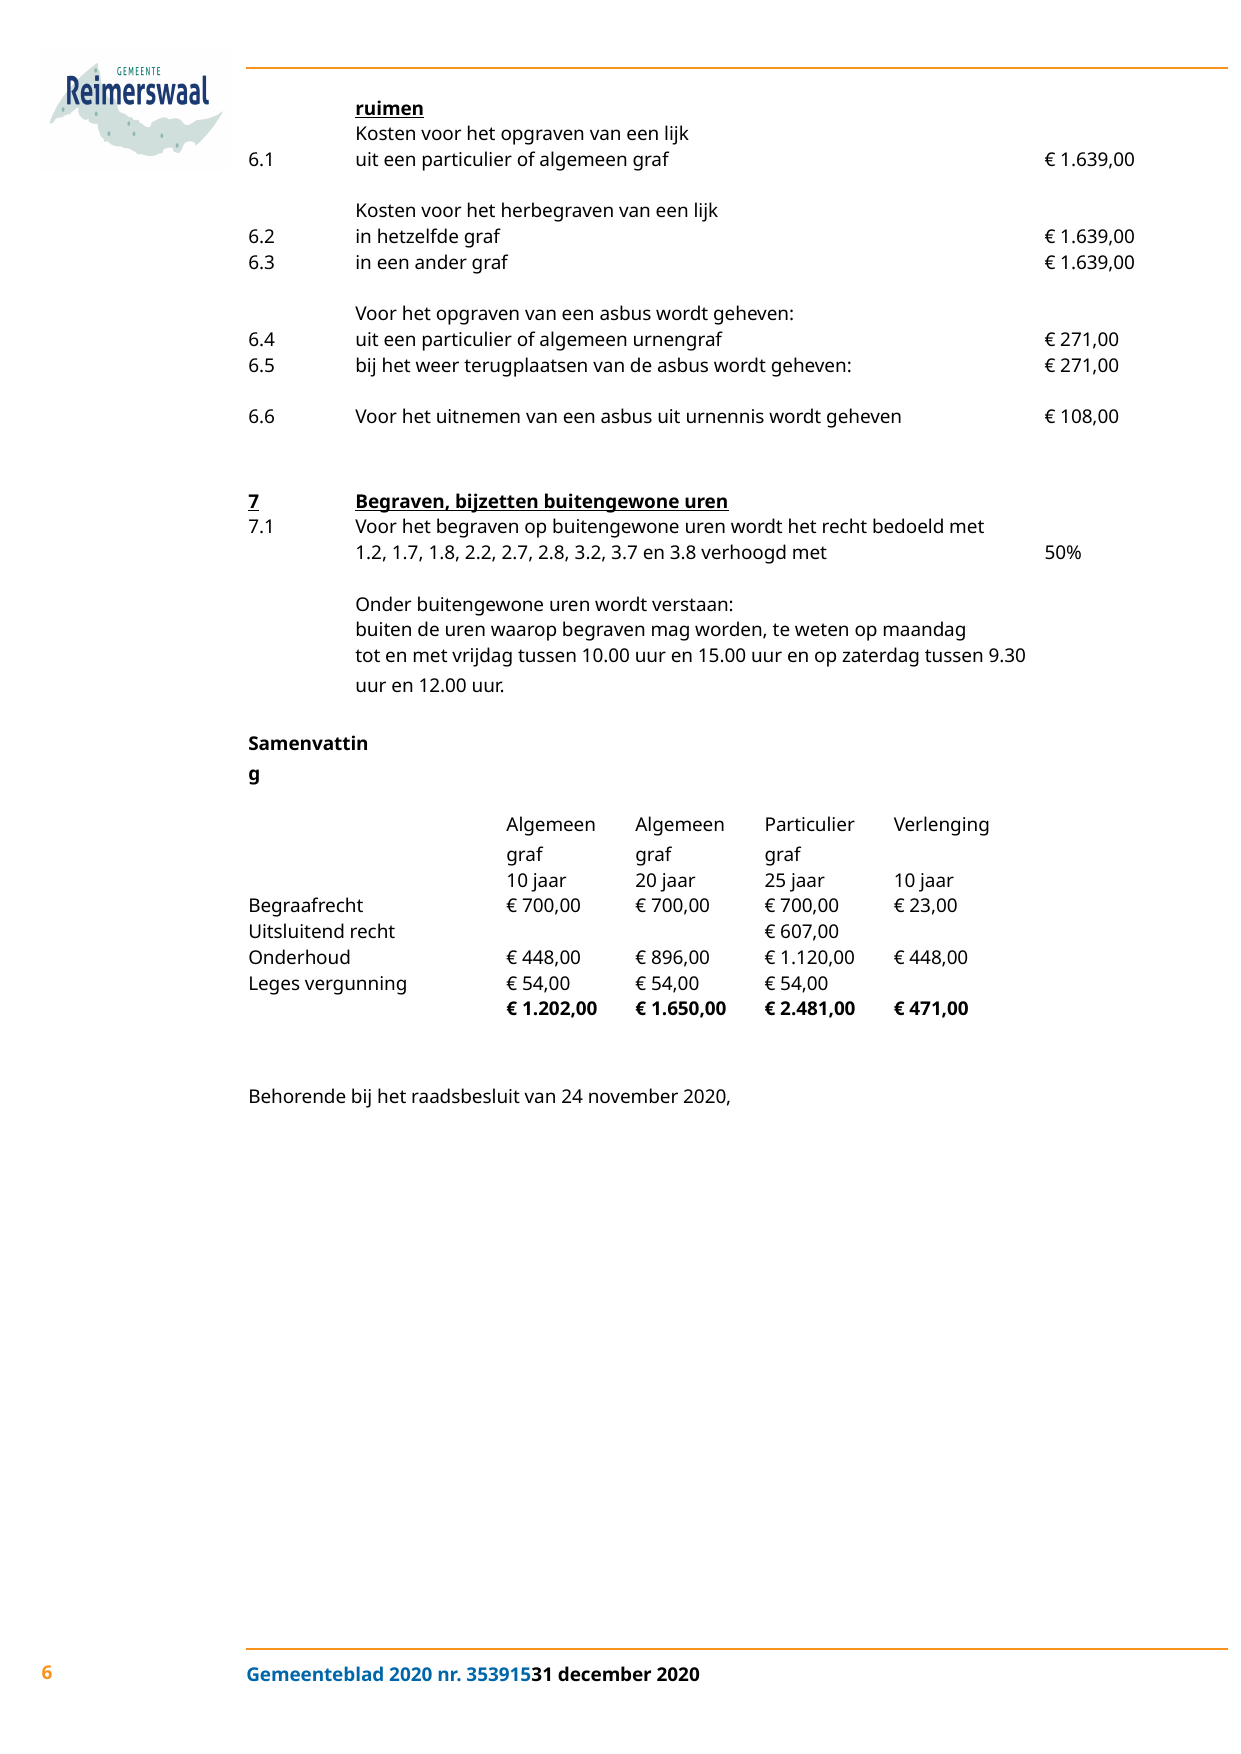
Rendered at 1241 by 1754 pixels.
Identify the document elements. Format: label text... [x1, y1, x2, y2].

table_cell 25 jaar [764, 867, 893, 893]
table_cell € 2.481,00 [764, 996, 893, 1021]
table_cell 50% [1044, 539, 1152, 565]
table_cell [248, 812, 377, 867]
table_cell [1044, 275, 1152, 301]
table_cell € 271,00 [1044, 326, 1152, 352]
table_cell [723, 275, 830, 301]
table_header [830, 488, 937, 514]
table_cell € 1.639,00 [1044, 146, 1152, 172]
table_cell [1044, 617, 1152, 642]
table_cell [937, 539, 1044, 565]
table_cell [830, 301, 937, 326]
table_cell 7.1 [248, 514, 355, 539]
table_cell uit een particulier of algemeen graf [355, 146, 937, 172]
table_cell € 108,00 [1044, 404, 1152, 429]
table_cell Uitsluitend recht [248, 918, 506, 944]
table_header [248, 95, 355, 121]
table_header [377, 731, 506, 786]
table_cell [1044, 591, 1152, 617]
table_cell [248, 786, 377, 812]
table_cell [506, 786, 635, 812]
table_cell [1023, 893, 1152, 918]
table_cell € 471,00 [894, 996, 1022, 1021]
table_cell [248, 642, 355, 698]
table_cell uit een particulier of algemeen urnengraf [355, 326, 937, 352]
table_cell [1023, 970, 1152, 996]
table_cell [830, 565, 937, 591]
table_cell € 700,00 [764, 893, 893, 918]
table_cell € 1.639,00 [1044, 249, 1152, 275]
table_cell € 1.639,00 [1044, 224, 1152, 249]
table_cell € 896,00 [635, 944, 764, 970]
table_cell Algemeen graf [635, 812, 764, 867]
table_cell [1044, 378, 1152, 403]
table_header [616, 95, 723, 121]
table_cell bij het weer terugplaatsen van de asbus wordt geheven: [355, 352, 1044, 378]
table_cell [355, 378, 1044, 403]
table_cell [355, 275, 509, 301]
table_cell [616, 565, 723, 591]
table_cell [723, 249, 830, 275]
table_cell Voor het opgraven van een asbus wordt geheven: [355, 301, 830, 326]
table_cell [723, 224, 830, 249]
table_header [937, 488, 1044, 514]
table_cell [1044, 172, 1152, 198]
table_cell € 607,00 [764, 918, 893, 944]
table_cell [248, 617, 355, 642]
table_cell [248, 378, 355, 403]
table_cell [509, 224, 723, 249]
table_cell [1044, 565, 1152, 591]
table_cell [1044, 514, 1152, 539]
table_cell [377, 867, 506, 893]
table_cell € 700,00 [635, 893, 764, 918]
table_cell Onderhoud [248, 944, 377, 970]
table_cell [937, 275, 1044, 301]
table_cell [248, 172, 355, 198]
table_cell [248, 275, 355, 301]
table_cell 6.3 [248, 249, 355, 275]
table_cell [894, 918, 1022, 944]
table_cell [248, 996, 377, 1021]
table_cell [1044, 121, 1152, 146]
table_cell € 54,00 [506, 970, 635, 996]
table_cell [764, 786, 893, 812]
table_cell [248, 591, 355, 617]
table_header [1044, 488, 1152, 514]
table_cell [1044, 429, 1152, 455]
table_cell [248, 539, 355, 565]
table_cell [937, 121, 1044, 146]
table_cell [509, 275, 723, 301]
table_cell € 700,00 [506, 893, 635, 918]
text Behorende bij het raadsbesluit van 24 november 2020, [248, 1084, 1152, 1109]
table_cell buiten de uren waarop begraven mag worden, te weten op maandag [355, 617, 1044, 642]
table_header Begraven, bijzetten buitengewone uren [355, 488, 830, 514]
table_cell [830, 121, 937, 146]
table_cell Onder buitengewone uren wordt verstaan: [355, 591, 937, 617]
table_cell [635, 918, 764, 944]
table_cell € 271,00 [1044, 352, 1152, 378]
table_cell 1.2, 1.7, 1.8, 2.2, 2.7, 2.8, 3.2, 3.7 en 3.8 verhoogd met [355, 539, 937, 565]
table_cell [1023, 812, 1152, 867]
table_cell [937, 249, 1044, 275]
table_cell Verlenging [894, 812, 1022, 867]
table_cell [1023, 996, 1152, 1021]
table_cell 20 jaar [635, 867, 764, 893]
table_cell [830, 249, 937, 275]
table_header [635, 731, 764, 786]
table_cell [937, 429, 1044, 455]
table_cell [509, 249, 723, 275]
table_cell [830, 275, 937, 301]
table_header ruimen [355, 95, 509, 121]
table_cell [1044, 642, 1152, 698]
table_header [509, 95, 616, 121]
table_header [1023, 731, 1152, 786]
table_cell Voor het begraven op buitengewone uren wordt het recht bedoeld met [355, 514, 1044, 539]
table_cell [937, 591, 1044, 617]
table_cell [937, 326, 1044, 352]
table_cell [894, 970, 1022, 996]
table_cell Leges vergunning [248, 970, 506, 996]
table_cell [355, 429, 509, 455]
table_header [723, 95, 830, 121]
table_cell [377, 812, 506, 867]
table_cell € 1.650,00 [635, 996, 764, 1021]
table_header [506, 731, 635, 786]
table_cell Voor het uitnemen van een asbus uit urnennis wordt geheven [355, 404, 937, 429]
table_header [937, 95, 1044, 121]
table_cell [509, 565, 616, 591]
table_cell [509, 429, 616, 455]
table_cell Algemeen graf [506, 812, 635, 867]
table_cell 10 jaar [894, 867, 1022, 893]
table_cell [937, 224, 1044, 249]
table_cell [894, 786, 1022, 812]
table_cell [937, 404, 1044, 429]
table_cell € 54,00 [635, 970, 764, 996]
table_cell 6.2 [248, 224, 355, 249]
table_cell [937, 198, 1044, 223]
table_cell [377, 786, 506, 812]
table_cell [616, 429, 723, 455]
table_cell [635, 786, 764, 812]
table_cell € 448,00 [506, 944, 635, 970]
table_header [1044, 95, 1152, 121]
table_cell 10 jaar [506, 867, 635, 893]
table_cell [723, 429, 830, 455]
table_cell [506, 918, 635, 944]
table_cell tot en met vrijdag tussen 10.00 uur en 15.00 uur en op zaterdag tussen 9.30 uur en 12.00 uur. [355, 642, 1044, 698]
table_cell [723, 565, 830, 591]
table_cell 6.6 [248, 404, 355, 429]
table_cell [1044, 301, 1152, 326]
table_cell [830, 224, 937, 249]
table_cell [1023, 918, 1152, 944]
table_cell Kosten voor het herbegraven van een lijk [355, 198, 830, 223]
table_cell [248, 429, 355, 455]
table_cell [248, 565, 355, 591]
table_header 7 [248, 488, 355, 514]
table_cell € 23,00 [894, 893, 1022, 918]
table_cell [830, 429, 937, 455]
table_cell 6.1 [248, 146, 355, 172]
table_cell [377, 996, 506, 1021]
table_cell Kosten voor het opgraven van een lijk [355, 121, 830, 146]
table_cell € 1.202,00 [506, 996, 635, 1021]
table_cell [248, 301, 355, 326]
table_cell [830, 198, 937, 223]
table_cell 6.5 [248, 352, 355, 378]
table_cell € 54,00 [764, 970, 893, 996]
table_cell € 448,00 [894, 944, 1022, 970]
table_cell [937, 301, 1044, 326]
table_cell [1023, 944, 1152, 970]
table_cell [1023, 867, 1152, 893]
table_cell [1023, 786, 1152, 812]
table_header [894, 731, 1022, 786]
table_cell in een ander graf [355, 249, 509, 275]
table_cell [355, 565, 509, 591]
table_cell Begraafrecht [248, 893, 506, 918]
table_header [830, 95, 937, 121]
table_cell 6.4 [248, 326, 355, 352]
table_header Samenvatting [248, 731, 377, 786]
table_cell Particulier graf [764, 812, 893, 867]
table_cell [937, 146, 1044, 172]
table_cell [937, 172, 1044, 198]
table_cell [937, 565, 1044, 591]
table_cell [248, 867, 377, 893]
table_header [764, 731, 893, 786]
table_cell [1044, 198, 1152, 223]
table_cell [377, 944, 506, 970]
table_cell in hetzelfde graf [355, 224, 509, 249]
table_cell [248, 121, 355, 146]
table_cell [248, 198, 355, 223]
picture [41, 47, 231, 172]
table_cell [355, 172, 937, 198]
table_cell € 1.120,00 [764, 944, 893, 970]
